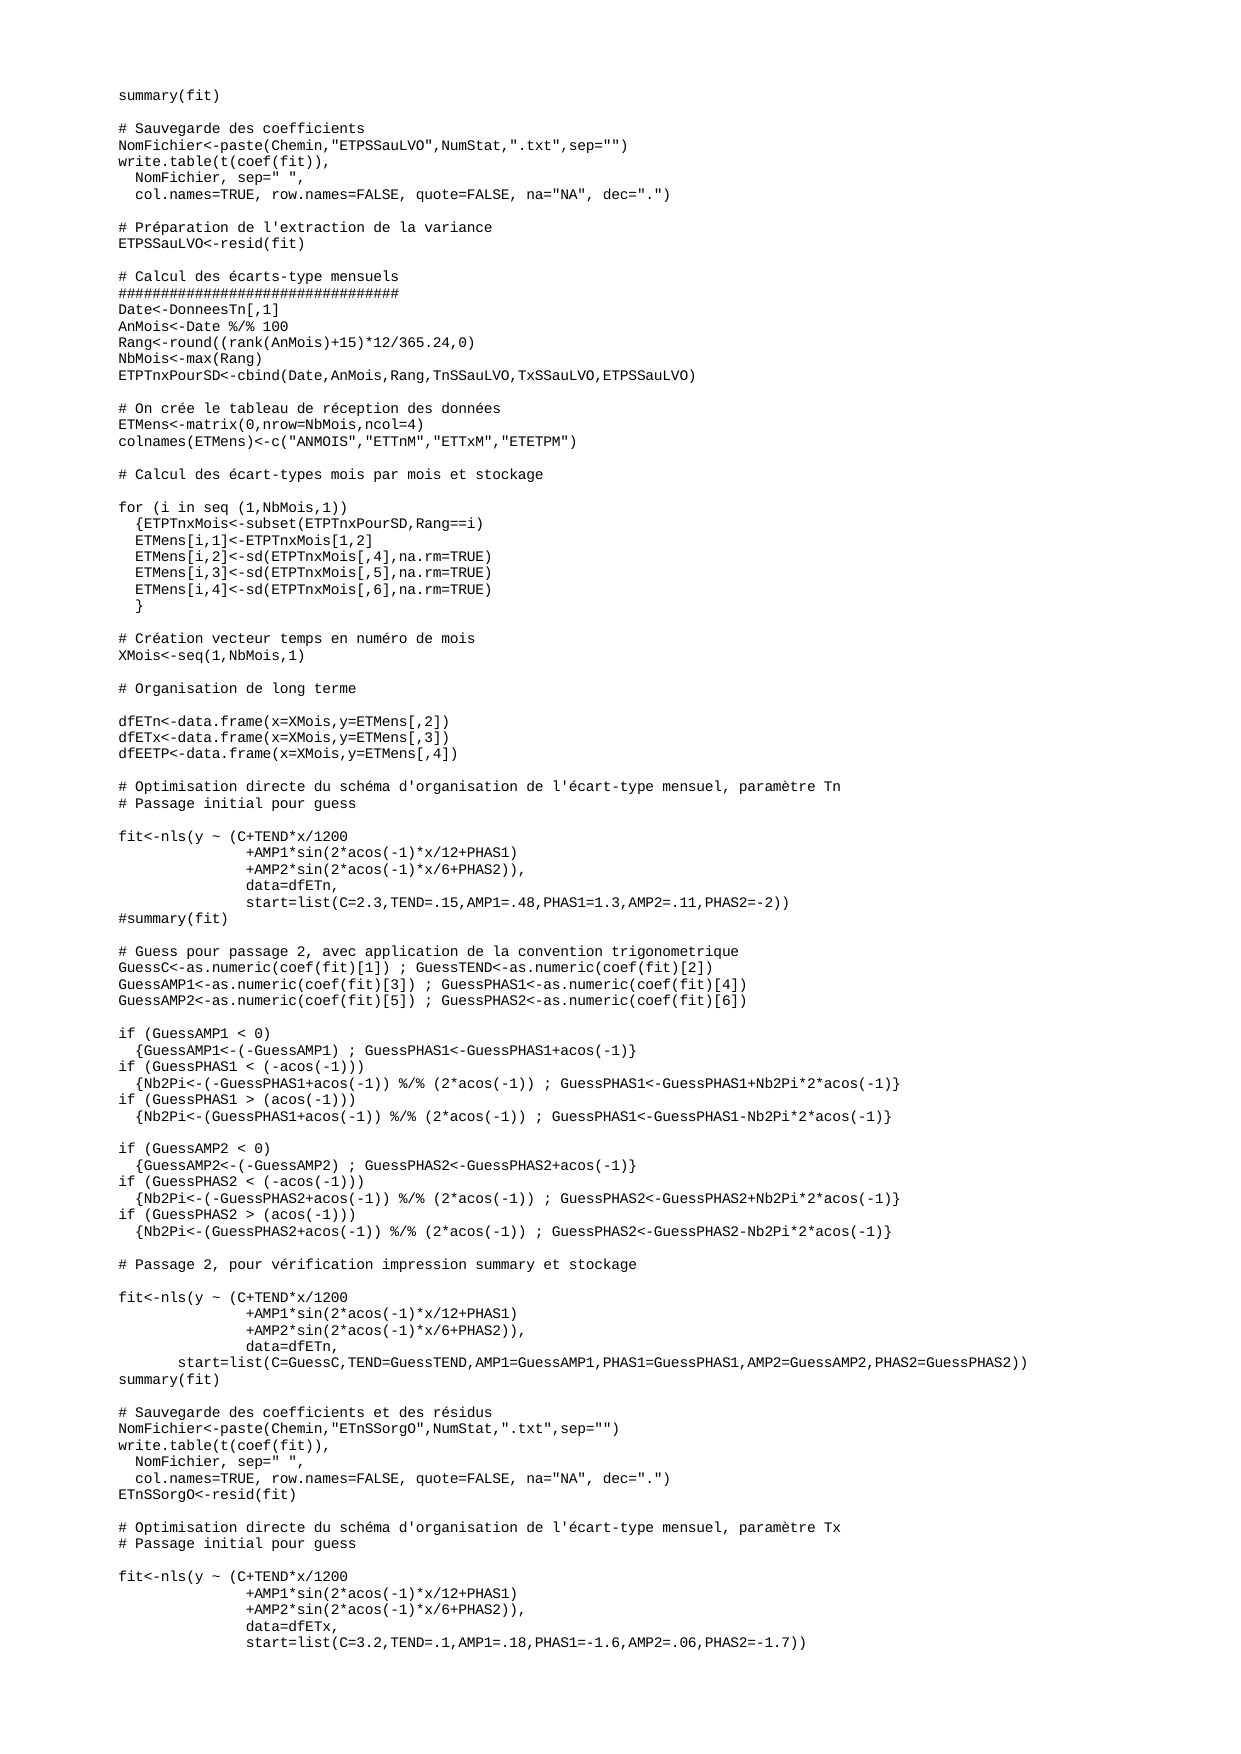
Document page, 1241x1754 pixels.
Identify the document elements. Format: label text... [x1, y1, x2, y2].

text # On crée le tableau de réception des données [118, 401, 1122, 418]
text ETPTnxPourSD<-cbind(Date,AnMois,Rang,TnSSauLVO,TxSSauLVO,ETPSSauLVO) [118, 368, 1122, 385]
text ETMens[i,1]<-ETPTnxMois[1,2] [118, 533, 1122, 549]
text # Guess pour passage 2, avec application de la convention trigonometrique [118, 944, 1122, 961]
text if (GuessPHAS2 < (-acos(-1))) [118, 1175, 1122, 1191]
text GuessAMP1<-as.numeric(coef(fit)[3]) ; GuessPHAS1<-as.numeric(coef(fit)[4]) [118, 977, 1122, 994]
text write.table(t(coef(fit)), [118, 1438, 1122, 1454]
text # Organisation de long terme [118, 681, 1122, 697]
text ETMens[i,4]<-sd(ETPTnxMois[,6],na.rm=TRUE) [118, 582, 1122, 599]
text +AMP1*sin(2*acos(-1)*x/12+PHAS1) [118, 1306, 1122, 1323]
text # Optimisation directe du schéma d'organisation de l'écart-type mensuel, paramètre Tn [118, 780, 1122, 796]
text ETMens<-matrix(0,nrow=NbMois,ncol=4) [118, 418, 1122, 434]
text Date<-DonneesTn[,1] [118, 302, 1122, 319]
text summary(fit) [118, 88, 1122, 105]
text {ETPTnxMois<-subset(ETPTnxPourSD,Rang==i) [118, 516, 1122, 533]
text +AMP2*sin(2*acos(-1)*x/6+PHAS2)), [118, 862, 1122, 878]
text NbMois<-max(Rang) [118, 352, 1122, 368]
text data=dfETn, [118, 1339, 1122, 1356]
text {GuessAMP1<-(-GuessAMP1) ; GuessPHAS1<-GuessPHAS1+acos(-1)} [118, 1043, 1122, 1059]
text # Passage initial pour guess [118, 796, 1122, 813]
text +AMP1*sin(2*acos(-1)*x/12+PHAS1) [118, 1586, 1122, 1603]
text dfEETP<-data.frame(x=XMois,y=ETMens[,4]) [118, 747, 1122, 763]
text {Nb2Pi<-(-GuessPHAS2+acos(-1)) %/% (2*acos(-1)) ; GuessPHAS2<-GuessPHAS2+Nb2Pi*2*acos(-1)} [118, 1191, 1122, 1208]
text col.names=TRUE, row.names=FALSE, quote=FALSE, na="NA", dec=".") [118, 1471, 1122, 1487]
text ETMens[i,2]<-sd(ETPTnxMois[,4],na.rm=TRUE) [118, 549, 1122, 566]
text ETMens[i,3]<-sd(ETPTnxMois[,5],na.rm=TRUE) [118, 566, 1122, 582]
text if (GuessAMP2 < 0) [118, 1142, 1122, 1158]
text # Préparation de l'extraction de la variance [118, 220, 1122, 237]
text {Nb2Pi<-(GuessPHAS2+acos(-1)) %/% (2*acos(-1)) ; GuessPHAS2<-GuessPHAS2-Nb2Pi*2*acos(-1)} [118, 1224, 1122, 1241]
text NomFichier<-paste(Chemin,"ETPSSauLVO",NumStat,".txt",sep="") [118, 138, 1122, 154]
text dfETn<-data.frame(x=XMois,y=ETMens[,2]) [118, 714, 1122, 730]
text start=list(C=GuessC,TEND=GuessTEND,AMP1=GuessAMP1,PHAS1=GuessPHAS1,AMP2=GuessAMP2,PHAS2=GuessPHAS2)) [118, 1356, 1122, 1372]
text NomFichier, sep=" ", [118, 1454, 1122, 1471]
text # Optimisation directe du schéma d'organisation de l'écart-type mensuel, paramètre Tx [118, 1520, 1122, 1537]
text Rang<-round((rank(AnMois)+15)*12/365.24,0) [118, 335, 1122, 352]
text GuessAMP2<-as.numeric(coef(fit)[5]) ; GuessPHAS2<-as.numeric(coef(fit)[6]) [118, 994, 1122, 1010]
text for (i in seq (1,NbMois,1)) [118, 500, 1122, 516]
text #summary(fit) [118, 911, 1122, 928]
text XMois<-seq(1,NbMois,1) [118, 648, 1122, 664]
text ################################# [118, 286, 1122, 302]
text +AMP2*sin(2*acos(-1)*x/6+PHAS2)), [118, 1603, 1122, 1619]
text # Calcul des écart-types mois par mois et stockage [118, 467, 1122, 483]
text +AMP2*sin(2*acos(-1)*x/6+PHAS2)), [118, 1323, 1122, 1339]
text if (GuessPHAS1 < (-acos(-1))) [118, 1059, 1122, 1076]
text # Calcul des écarts-type mensuels [118, 269, 1122, 286]
text ETnSSorgO<-resid(fit) [118, 1487, 1122, 1504]
text # Passage initial pour guess [118, 1537, 1122, 1553]
text NomFichier<-paste(Chemin,"ETnSSorgO",NumStat,".txt",sep="") [118, 1422, 1122, 1438]
text # Sauvegarde des coefficients [118, 121, 1122, 138]
text AnMois<-Date %/% 100 [118, 319, 1122, 335]
text fit<-nls(y ~ (C+TEND*x/1200 [118, 1570, 1122, 1586]
text data=dfETx, [118, 1619, 1122, 1636]
text dfETx<-data.frame(x=XMois,y=ETMens[,3]) [118, 730, 1122, 747]
text data=dfETn, [118, 878, 1122, 895]
text # Création vecteur temps en numéro de mois [118, 632, 1122, 648]
text if (GuessAMP1 < 0) [118, 1027, 1122, 1043]
text {GuessAMP2<-(-GuessAMP2) ; GuessPHAS2<-GuessPHAS2+acos(-1)} [118, 1158, 1122, 1175]
text summary(fit) [118, 1372, 1122, 1389]
text } [118, 599, 1122, 615]
text col.names=TRUE, row.names=FALSE, quote=FALSE, na="NA", dec=".") [118, 187, 1122, 204]
text GuessC<-as.numeric(coef(fit)[1]) ; GuessTEND<-as.numeric(coef(fit)[2]) [118, 961, 1122, 977]
text start=list(C=3.2,TEND=.1,AMP1=.18,PHAS1=-1.6,AMP2=.06,PHAS2=-1.7)) [118, 1636, 1122, 1652]
text # Sauvegarde des coefficients et des résidus [118, 1405, 1122, 1422]
text colnames(ETMens)<-c("ANMOIS","ETTnM","ETTxM","ETETPM") [118, 434, 1122, 451]
text NomFichier, sep=" ", [118, 171, 1122, 187]
text if (GuessPHAS1 > (acos(-1))) [118, 1092, 1122, 1109]
text write.table(t(coef(fit)), [118, 154, 1122, 171]
text {Nb2Pi<-(-GuessPHAS1+acos(-1)) %/% (2*acos(-1)) ; GuessPHAS1<-GuessPHAS1+Nb2Pi*2*acos(-1)} [118, 1076, 1122, 1092]
text start=list(C=2.3,TEND=.15,AMP1=.48,PHAS1=1.3,AMP2=.11,PHAS2=-2)) [118, 895, 1122, 911]
text if (GuessPHAS2 > (acos(-1))) [118, 1208, 1122, 1224]
text fit<-nls(y ~ (C+TEND*x/1200 [118, 1290, 1122, 1306]
text ETPSSauLVO<-resid(fit) [118, 237, 1122, 253]
text {Nb2Pi<-(GuessPHAS1+acos(-1)) %/% (2*acos(-1)) ; GuessPHAS1<-GuessPHAS1-Nb2Pi*2*acos(-1)} [118, 1109, 1122, 1125]
text +AMP1*sin(2*acos(-1)*x/12+PHAS1) [118, 846, 1122, 862]
text fit<-nls(y ~ (C+TEND*x/1200 [118, 829, 1122, 846]
text # Passage 2, pour vérification impression summary et stockage [118, 1257, 1122, 1273]
